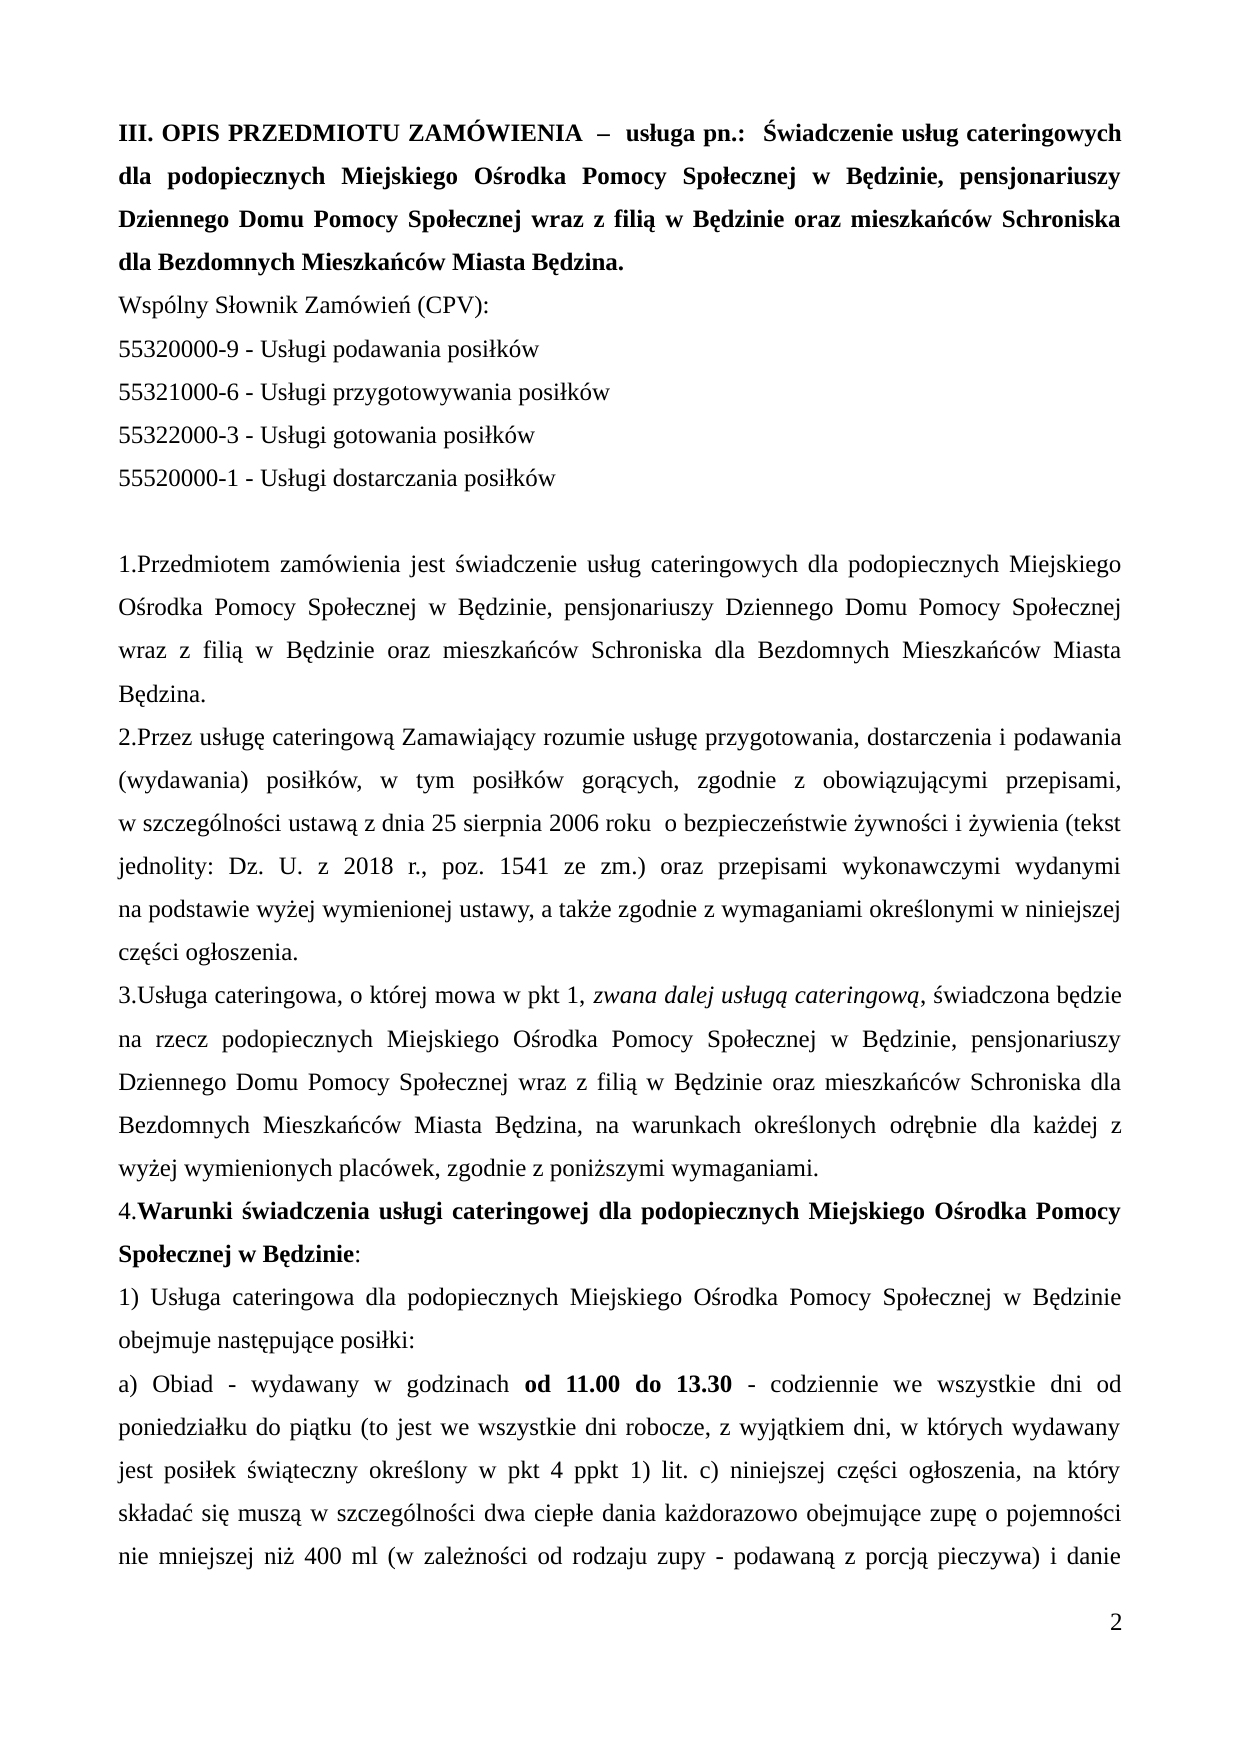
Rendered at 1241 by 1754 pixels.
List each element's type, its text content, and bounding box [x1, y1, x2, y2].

text 4.Warunki świadczenia usługi cateringowej dla podopiecznych Miejskiego Ośrodka Pomocy Społecznej w Będzinie: [118, 1196, 1122, 1268]
text III. OPIS PRZEDMIOTU ZAMÓWIENIA – usługa pn.: Świadczenie usług cateringowych dla podopiecznych Miejskiego Ośrodka Pomocy Społecznej w Będzinie, pensjonariuszy Dziennego Domu Pomocy Społecznej wraz z filią w Będzinie oraz mieszkańców Schroniska dla Bezdomnych Mieszkańców Miasta Będzina. [118, 118, 1122, 276]
text 55321000-6 - Usługi przygotowywania posiłków [118, 377, 1122, 406]
text 55322000-3 - Usługi gotowania posiłków [118, 420, 1122, 449]
text a) Obiad - wydawany w godzinach od 11.00 do 13.30 - codziennie we wszystkie dni od poniedziałku do piątku (to jest we wszystkie dni robocze, z wyjątkiem dni, w których wydawany jest posiłek świąteczny określony w pkt 4 ppkt 1) lit. c) niniejszej części ogłoszenia, na który składać się muszą w szczególności dwa ciepłe dania każdorazowo obejmujące zupę o pojemności nie mniejszej niż 400 ml (w zależności od rodzaju zupy - podawaną z porcją pieczywa) i danie [118, 1369, 1122, 1570]
text 3.Usługa cateringowa, o której mowa w pkt 1, zwana dalej usługą cateringową, świadczona będzie na rzecz podopiecznych Miejskiego Ośrodka Pomocy Społecznej w Będzinie, pensjonariuszy Dziennego Domu Pomocy Społecznej wraz z filią w Będzinie oraz mieszkańców Schroniska dla Bezdomnych Mieszkańców Miasta Będzina, na warunkach określonych odrębnie dla każdej z wyżej wymienionych placówek, zgodnie z poniższymi wymaganiami. [118, 981, 1122, 1182]
text 2.Przez usługę cateringową Zamawiający rozumie usługę przygotowania, dostarczenia i podawania (wydawania) posiłków, w tym posiłków gorących, zgodnie z obowiązującymi przepisami, w szczególności ustawą z dnia 25 sierpnia 2006 roku o bezpieczeństwie żywności i żywienia (tekst jednolity: Dz. U. z 2018 r., poz. 1541 ze zm.) oraz przepisami wykonawczymi wydanymi na podstawie wyżej wymienionej ustawy, a także zgodnie z wymaganiami określonymi w niniejszej części ogłoszenia. [118, 722, 1122, 966]
text 55520000-1 - Usługi dostarczania posiłków [118, 463, 1122, 492]
text 1) Usługa cateringowa dla podopiecznych Miejskiego Ośrodka Pomocy Społecznej w Będzinie obejmuje następujące posiłki: [118, 1282, 1122, 1354]
text 55320000-9 - Usługi podawania posiłków [118, 334, 1122, 362]
text Wspólny Słownik Zamówień (CPV): [118, 291, 1122, 319]
text 1.Przedmiotem zamówienia jest świadczenie usług cateringowych dla podopiecznych Miejskiego Ośrodka Pomocy Społecznej w Będzinie, pensjonariuszy Dziennego Domu Pomocy Społecznej wraz z filią w Będzinie oraz mieszkańców Schroniska dla Bezdomnych Mieszkańców Miasta Będzina. [118, 549, 1122, 707]
